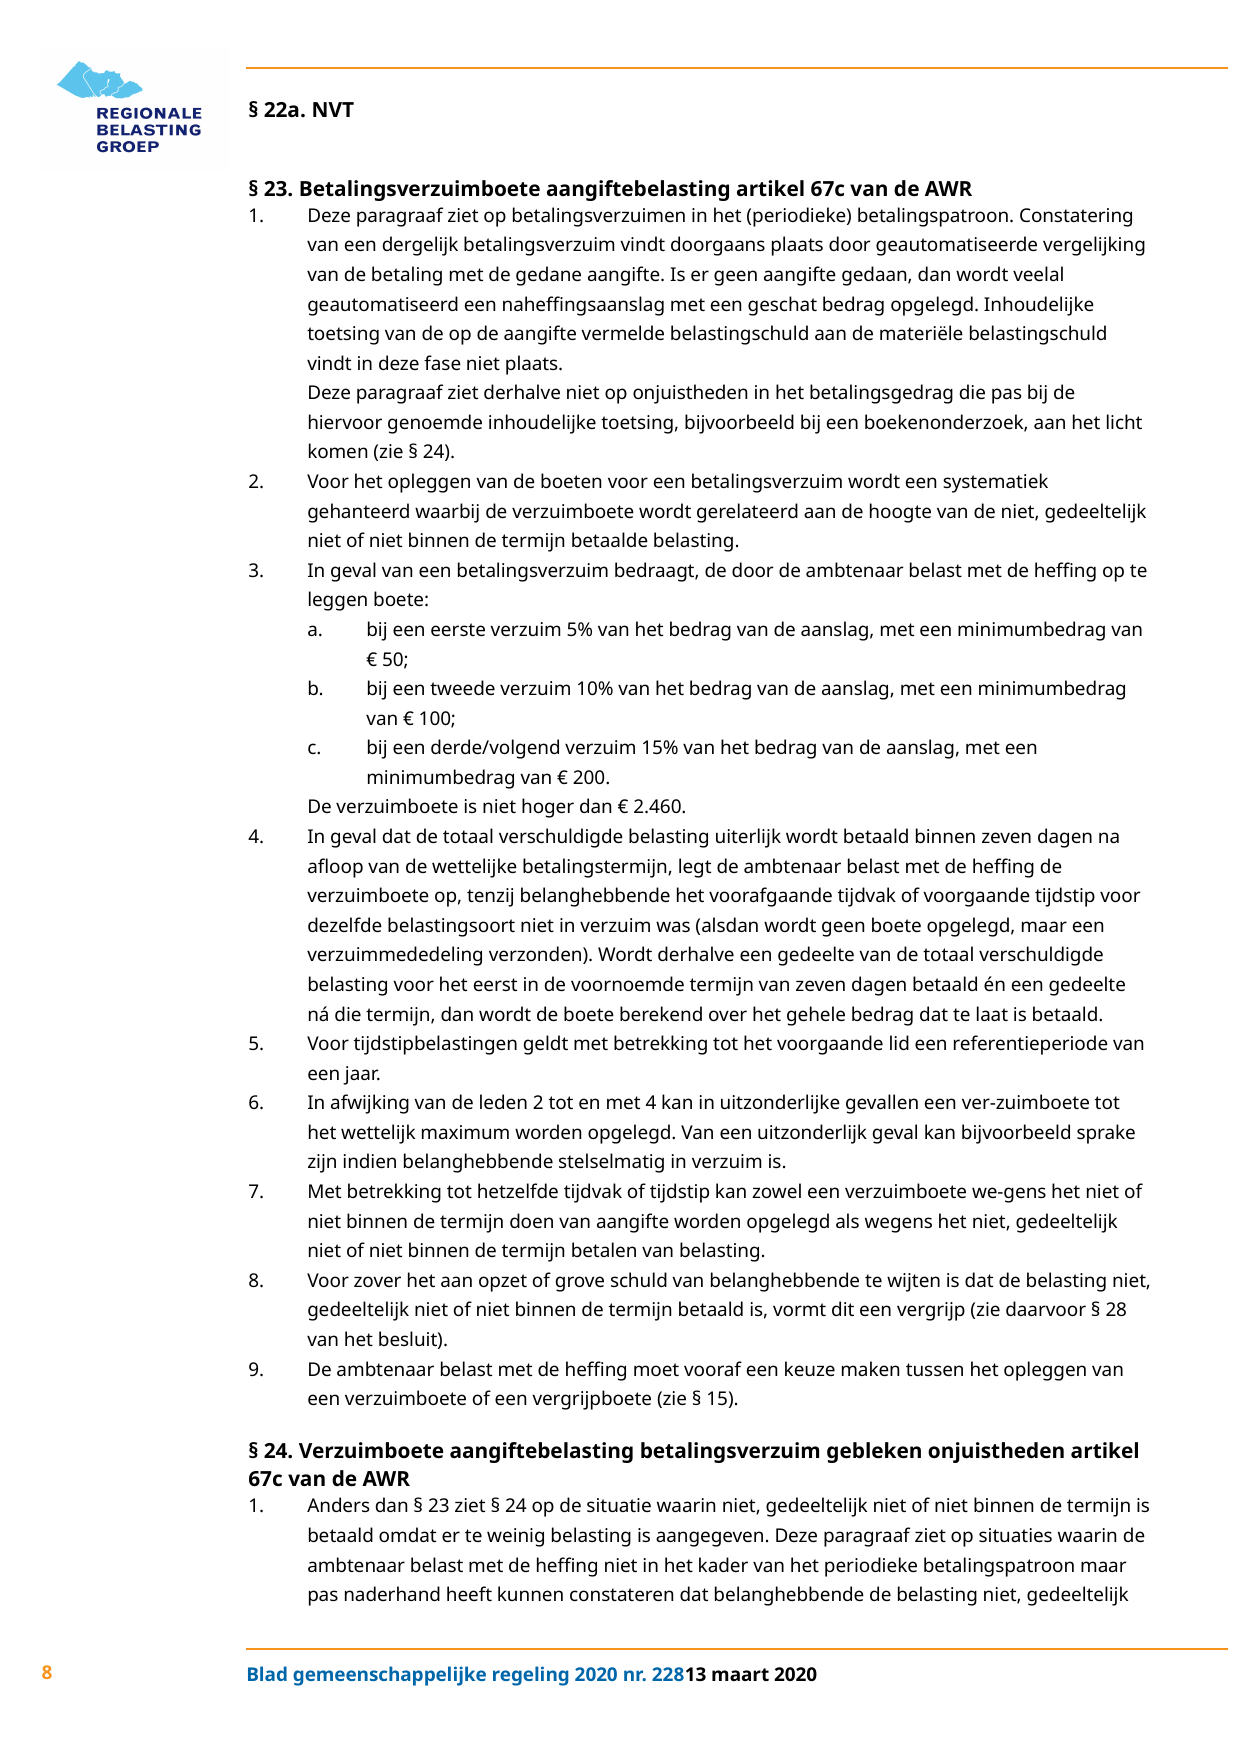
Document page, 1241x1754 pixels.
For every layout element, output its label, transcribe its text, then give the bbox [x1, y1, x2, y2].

text § 22a. NVT [248, 95, 1152, 123]
list Anders dan § 23 ziet § 24 op de situatie waarin niet, gedeeltelijk niet of niet binnen de termijn is betaald omdat er te weinig belasting is aangegeven. Deze paragraaf ziet op situaties waarin de ambtenaar belast met de heffing niet in het kader van het periodieke betalingspatroon maar pas naderhand heeft kunnen constateren dat belanghebbende de belasting niet, gedeeltelijk [248, 1493, 1152, 1607]
list Deze paragraaf ziet derhalve niet op onjuistheden in het betalingsgedrag die pas bij de hiervoor genoemde inhoudelijke toetsing, bijvoorbeeld bij een boekenonderzoek, aan het licht komen (zie § 24). [248, 379, 1152, 464]
list bij een tweede verzuim 10% van het bedrag van de aanslag, met een minimumbedrag van € 100; [307, 675, 1152, 731]
list Met betrekking tot hetzelfde tijdvak of tijdstip kan zowel een verzuimboete we-gens het niet of niet binnen de termijn doen van aangifte worden opgelegd als wegens het niet, gedeeltelijk niet of niet binnen de termijn betalen van belasting. [248, 1178, 1152, 1263]
list bij een derde/volgend verzuim 15% van het bedrag van de aanslag, met een minimumbedrag van € 200. [307, 734, 1152, 790]
list Voor zover het aan opzet of grove schuld van belanghebbende te wijten is dat de belasting niet, gedeeltelijk niet of niet binnen de termijn betaald is, vormt dit een vergrijp (zie daarvoor § 28 van het besluit). [248, 1267, 1152, 1352]
list Voor het opleggen van de boeten voor een betalingsverzuim wordt een systematiek gehanteerd waarbij de verzuimboete wordt gerelateerd aan de hoogte van de niet, gedeeltelijk niet of niet binnen de termijn betaalde belasting. [248, 468, 1152, 553]
text § 23. Betalingsverzuimboete aangiftebelasting artikel 67c van de AWR [248, 174, 1152, 202]
list In geval dat de totaal verschuldigde belasting uiterlijk wordt betaald binnen zeven dagen na afloop van de wettelijke betalingstermijn, legt de ambtenaar belast met de heffing de verzuimboete op, tenzij belanghebbende het voorafgaande tijdvak of voorgaande tijdstip voor dezelfde belastingsoort niet in verzuim was (alsdan wordt geen boete opgelegd, maar een verzuimmededeling verzonden). Wordt derhalve een gedeelte van de totaal verschuldigde belasting voor het eerst in de voornoemde termijn van zeven dagen betaald én een gedeelte ná die termijn, dan wordt de boete berekend over het gehele bedrag dat te laat is betaald. [248, 823, 1152, 1027]
text § 24. Verzuimboete aangiftebelasting betalingsverzuim gebleken onjuistheden artikel 67c van de AWR [248, 1436, 1152, 1493]
list Deze paragraaf ziet op betalingsverzuimen in het (periodieke) betalingspatroon. Constatering van een dergelijk betalingsverzuim vindt doorgaans plaats door geautomatiseerde vergelijking van de betaling met de gedane aangifte. Is er geen aangifte gedaan, dan wordt veelal geautomatiseerd een naheffingsaanslag met een geschat bedrag opgelegd. Inhoudelijke toetsing van de op de aangifte vermelde belastingschuld aan de materiële belastingschuld vindt in deze fase niet plaats. [248, 202, 1152, 376]
list In afwijking van de leden 2 tot en met 4 kan in uitzonderlijke gevallen een ver-zuimboete tot het wettelijk maximum worden opgelegd. Van een uitzonderlijk geval kan bijvoorbeeld sprake zijn indien belanghebbende stelselmatig in verzuim is. [248, 1089, 1152, 1174]
picture [41, 47, 231, 172]
list In geval van een betalingsverzuim bedraagt, de door de ambtenaar belast met de heffing op te leggen boete: [248, 557, 1152, 612]
list bij een eerste verzuim 5% van het bedrag van de aanslag, met een minimumbedrag van € 50; [307, 616, 1152, 672]
list De verzuimboete is niet hoger dan € 2.460. [248, 794, 1152, 819]
list Voor tijdstipbelastingen geldt met betrekking tot het voorgaande lid een referentieperiode van een jaar. [248, 1030, 1152, 1086]
list De ambtenaar belast met de heffing moet vooraf een keuze maken tussen het opleggen van een verzuimboete of een vergrijpboete (zie § 15). [248, 1356, 1152, 1411]
